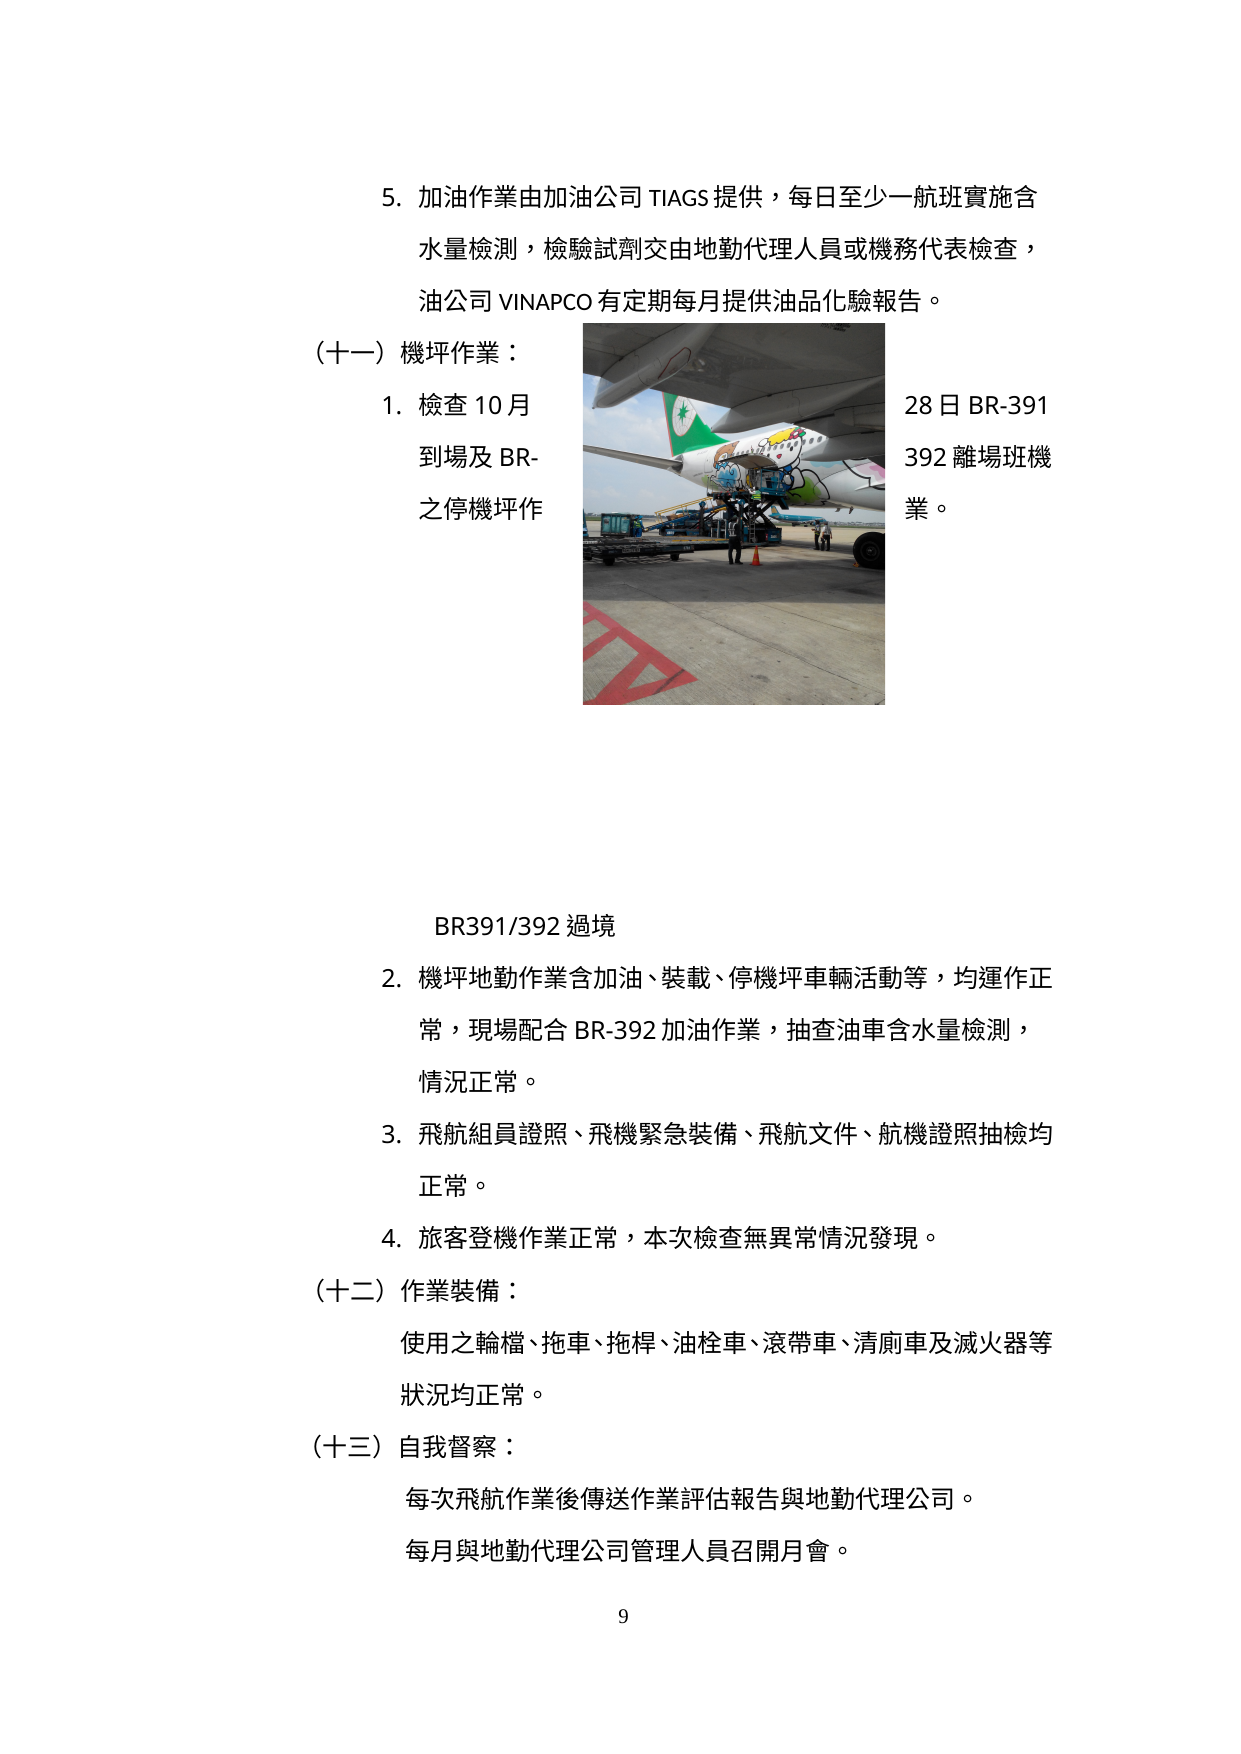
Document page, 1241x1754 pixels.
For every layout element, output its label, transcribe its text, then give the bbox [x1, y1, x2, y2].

text （十二）作業裝備： [300, 1258, 1053, 1310]
text BR391/392過境 [194, 894, 1053, 946]
list 飛航組員證照、飛機緊急裝備、飛航文件、航機證照抽檢均正常。 [381, 1102, 1053, 1206]
text 每月與地勤代理公司管理人員召開月會。 [401, 1519, 1053, 1571]
list 旅客登機作業正常，本次檢查無異常情況發現。 [381, 1206, 1053, 1258]
list 檢查10月28日BR-391到場及BR-392離場班機之停機坪作業。 [886, 373, 1053, 529]
text 使用之輪檔、拖車、拖桿、油栓車、滾帶車、清廁車及滅火器等狀況均正常。 [401, 1310, 1053, 1414]
list 檢查10月28日BR-391到場及BR-392離場班機之停機坪作業。 [381, 373, 582, 529]
list 機坪地勤作業含加油、裝載、停機坪車輛活動等，均運作正常，現場配合BR-392加油作業，抽查油車含水量檢測，情況正常。 [381, 946, 1053, 1102]
picture [582, 323, 886, 705]
text 每次飛航作業後傳送作業評估報告與地勤代理公司。 [401, 1467, 1053, 1519]
text （十一）機坪作業： [300, 321, 1053, 373]
list 加油作業由加油公司TIAGS提供，每日至少一航班實施含水量檢測，檢驗試劑交由地勤代理人員或機務代表檢查，油公司VINAPCO有定期每月提供油品化驗報告。 [381, 164, 1053, 321]
text （十三）自我督察： [297, 1414, 1053, 1467]
